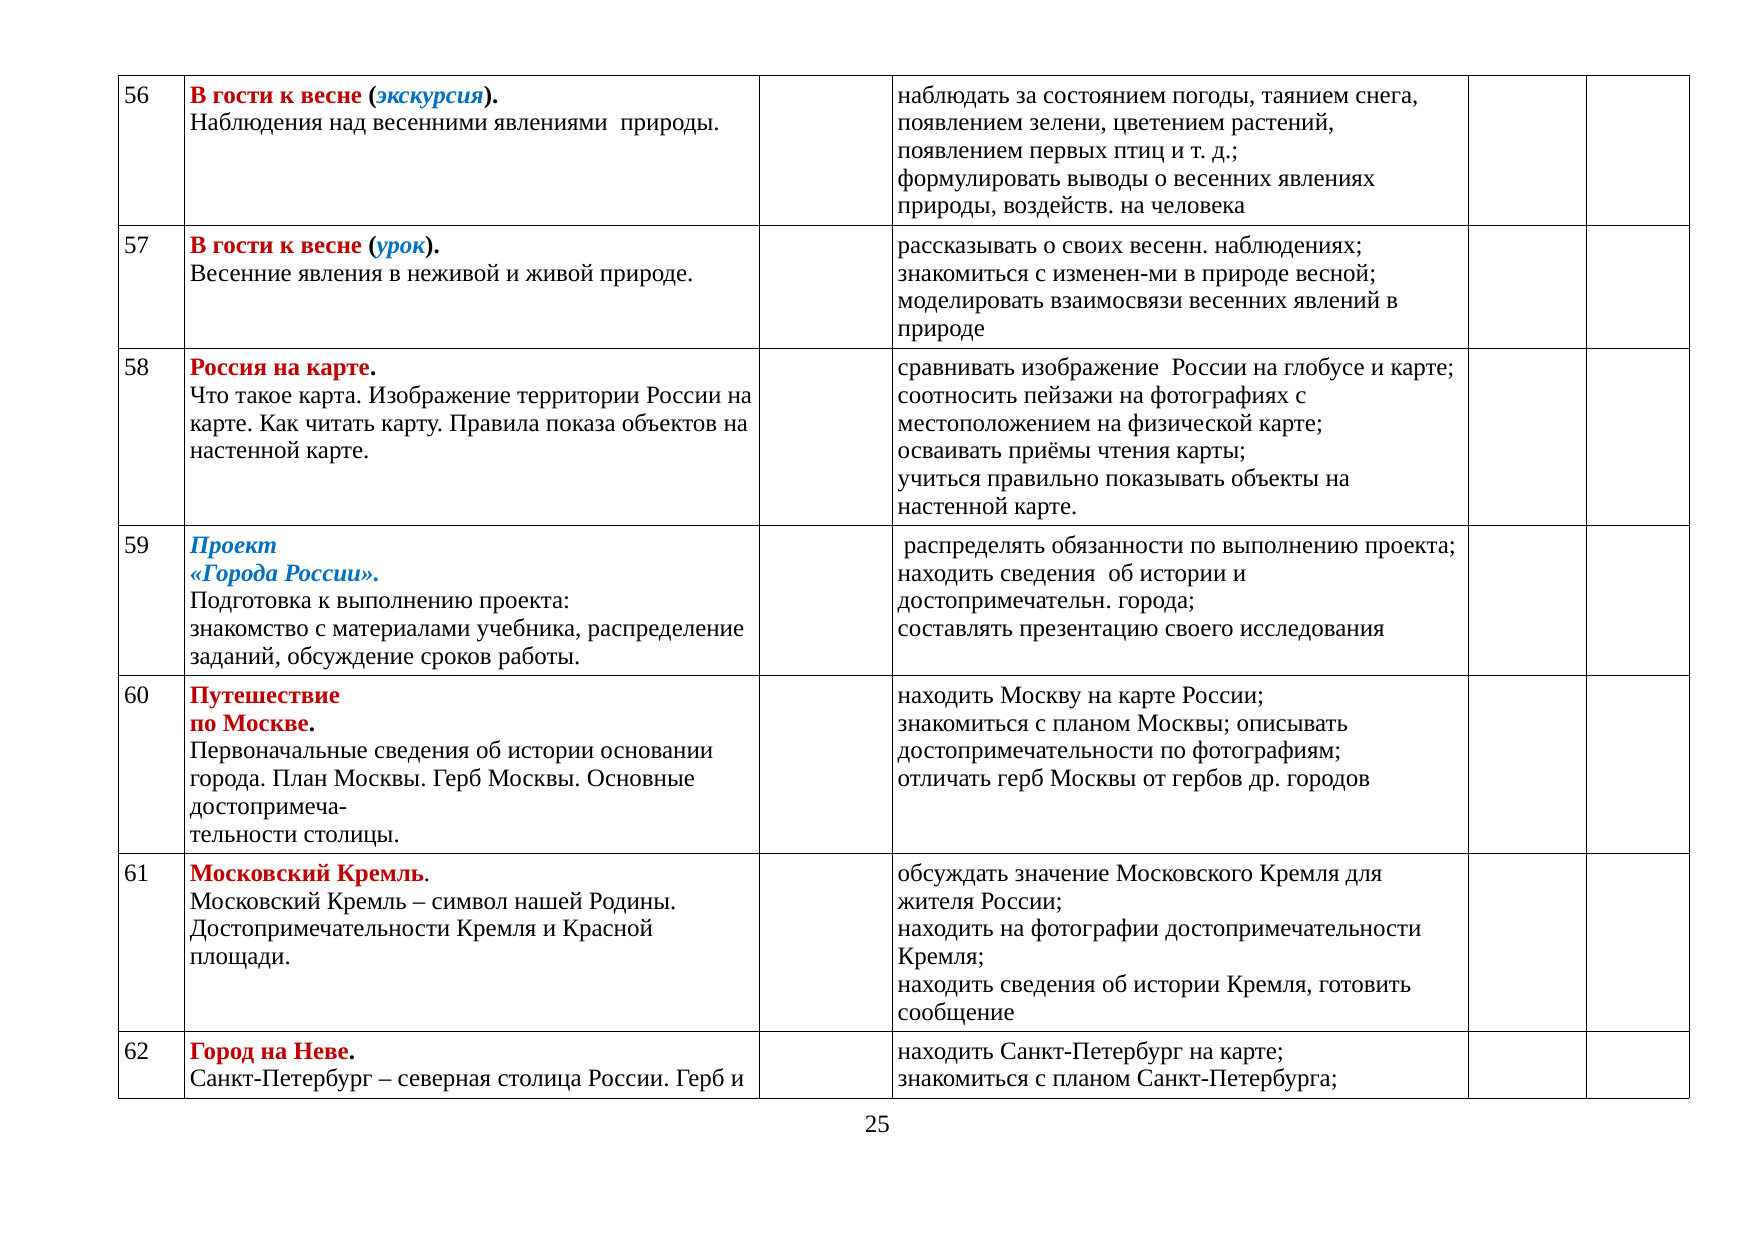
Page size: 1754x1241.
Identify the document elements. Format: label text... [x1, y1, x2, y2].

table_cell [1469, 676, 1586, 853]
table_cell [760, 76, 892, 225]
table_cell рассказывать о своих весенн. наблюдениях; знакомиться с изменен-ми в природе весной; моделировать взаимосвязи весенних явлений в природе [893, 226, 1468, 347]
table_cell наблюдать за состоянием погоды, таянием снега, появлением зелени, цветением растений, появлением первых птиц и т. д.; формулировать выводы о весенних явлениях природы, воздейств. на человека [893, 76, 1468, 225]
table_cell Город на Неве. Санкт-Петербург – северная столица России. Герб и [185, 1032, 759, 1098]
table_cell 62 [119, 1032, 184, 1098]
table_cell находить Москву на карте России; знакомиться с планом Москвы; описывать достопримечательности по фотографиям; отличать герб Москвы от гербов др. городов [893, 676, 1468, 853]
table_cell 58 [119, 349, 184, 525]
table_cell [1587, 676, 1689, 853]
table_cell [1587, 226, 1689, 347]
table_cell [1469, 1032, 1586, 1098]
table_cell Путешествие по Москве. Первоначальные сведения об истории основании города. План Москвы. Герб Москвы. Основные достопримеча- тельности столицы. [185, 676, 759, 853]
table_cell 60 [119, 676, 184, 853]
table_cell [760, 349, 892, 525]
table_cell Россия на карте. Что такое карта. Изображение территории России на карте. Как читать карту. Правила показа объектов на настенной карте. [185, 349, 759, 525]
table_cell обсуждать значение Московского Кремля для жителя России; находить на фотографии достопримечательности Кремля; находить сведения об истории Кремля, готовить сообщение [893, 854, 1468, 1031]
table_cell [1469, 76, 1586, 225]
table_cell Московский Кремль. Московский Кремль – символ нашей Родины. Достопримечательности Кремля и Красной площади. [185, 854, 759, 1031]
table_cell [1469, 226, 1586, 347]
table_cell распределять обязанности по выполнению проекта; находить сведения об истории и достопримечательн. города; составлять презентацию своего исследования [893, 526, 1468, 675]
table_cell сравнивать изображение России на глобусе и карте; соотносить пейзажи на фотографиях с местоположением на физической карте; осваивать приёмы чтения карты; учиться правильно показывать объекты на настенной карте. [893, 349, 1468, 525]
table_cell [760, 676, 892, 853]
table_cell [760, 226, 892, 347]
table_cell [1469, 349, 1586, 525]
table_cell [760, 526, 892, 675]
table_cell [1587, 76, 1689, 225]
table_cell [760, 1032, 892, 1098]
table_cell В гости к весне (урок). Весенние явления в неживой и живой природе. [185, 226, 759, 347]
table_cell [1587, 349, 1689, 525]
table_cell [1469, 526, 1586, 675]
table_cell находить Санкт-Петербург на карте; знакомиться с планом Санкт-Петербурга; [893, 1032, 1468, 1098]
table_cell [1587, 526, 1689, 675]
table_cell 57 [119, 226, 184, 347]
table_cell 61 [119, 854, 184, 1031]
table_cell 56 [119, 76, 184, 225]
table_cell [760, 854, 892, 1031]
table_cell [1587, 1032, 1689, 1098]
table_cell В гости к весне (экскурсия). Наблюдения над весенними явлениями природы. [185, 76, 759, 225]
table_cell [1587, 854, 1689, 1031]
table_cell Проект «Города России». Подготовка к выполнению проекта: знакомство с материалами учебника, распределение заданий, обсуждение сроков работы. [185, 526, 759, 675]
table_cell 59 [119, 526, 184, 675]
table_cell [1469, 854, 1586, 1031]
